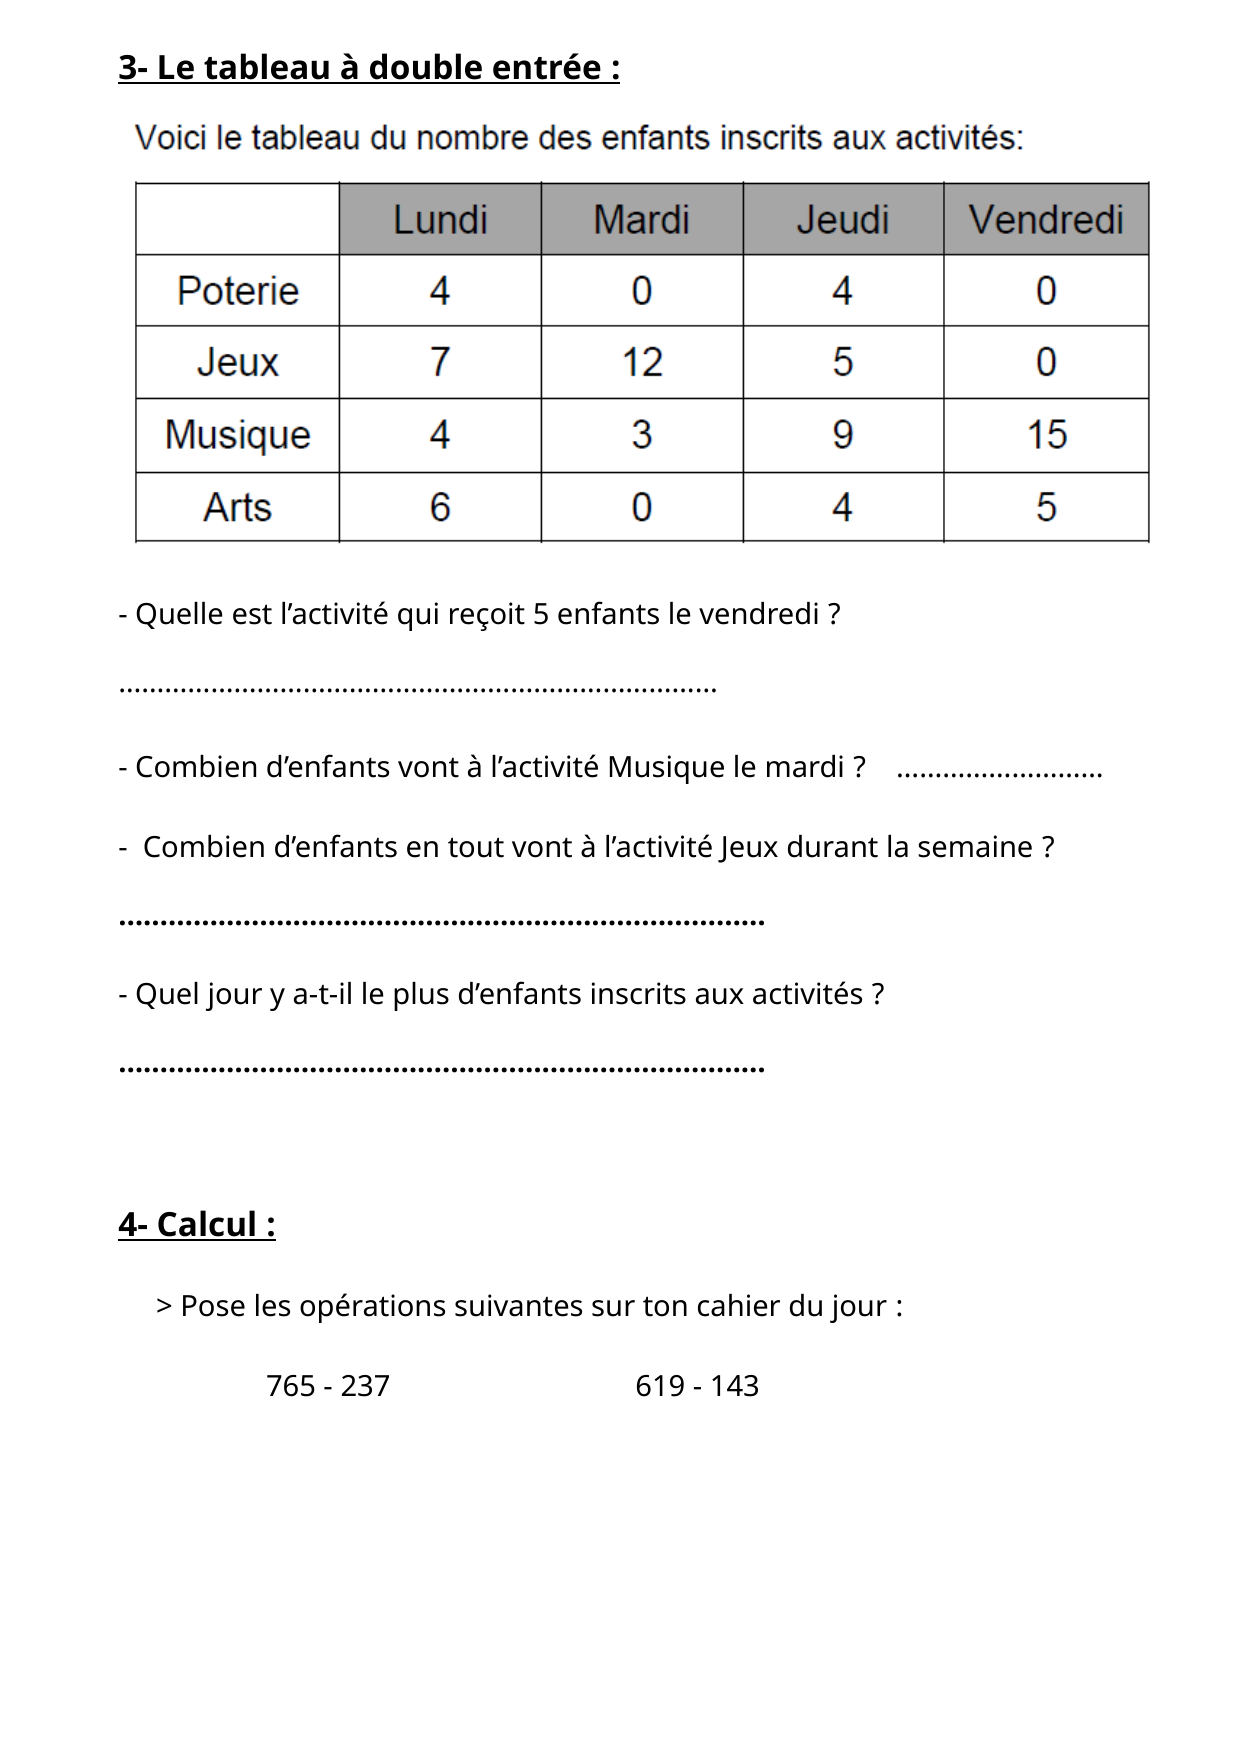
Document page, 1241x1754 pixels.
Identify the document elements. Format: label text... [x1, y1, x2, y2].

text 765 - 237 619 - 143 [118, 1365, 1175, 1404]
text - Quel jour y a-t-il le plus d’enfants inscrits aux activités ? [118, 973, 1175, 1013]
text …………………………………………………………………… [118, 662, 1175, 701]
text …………………………………………………………………… [118, 894, 1175, 934]
text - Combien d’enfants vont à l’activité Musique le mardi ? ……………………… [118, 747, 1175, 786]
text > Pose les opérations suivantes sur ton cahier du jour : [118, 1286, 1175, 1325]
text - Combien d’enfants en tout vont à l’activité Jeux durant la semaine ? [118, 826, 1175, 866]
text …………………………………………………………………… [118, 1042, 1175, 1081]
text - Quelle est l’activité qui reçoit 5 enfants le vendredi ? [118, 593, 1175, 633]
picture [118, 106, 1175, 565]
text 3- Le tableau à double entrée : [118, 44, 1175, 89]
text 4- Calcul : [118, 1200, 1175, 1246]
